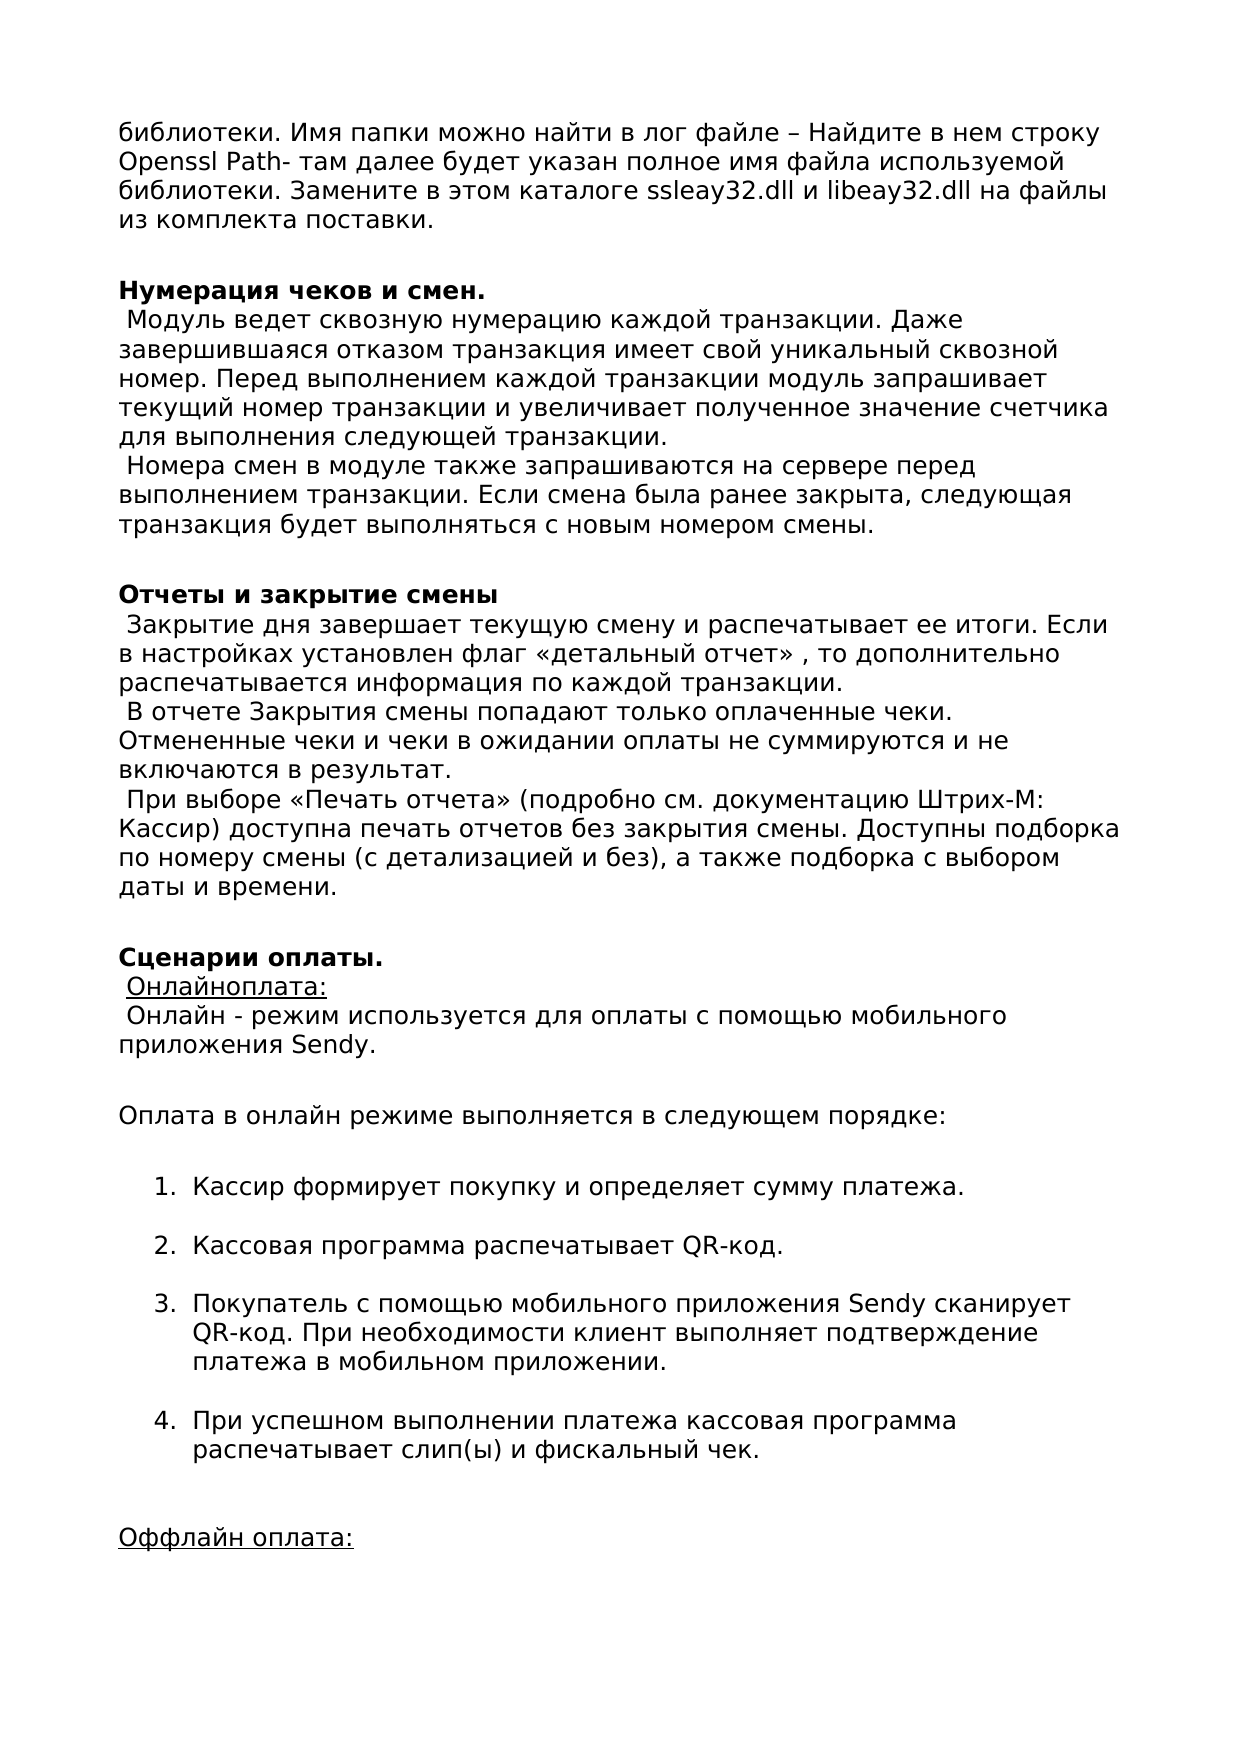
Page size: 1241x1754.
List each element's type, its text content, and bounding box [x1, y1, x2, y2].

text Оплата в онлайн режиме выполняется в следующем порядке: [118, 1101, 1122, 1131]
text Нумерация чеков и смен. Модуль ведет сквозную нумерацию каждой транзакции. Даже завершившаяся отказом транзакция имеет свой уникальный сквозной номер. Перед выполнением каждой транзакции модуль запрашивает текущий номер транзакции и увеличивает полученное значение счетчика для выполнения следующей транзакции. Номера смен в модуле также запрашиваются на сервере перед выполнением транзакции. Если смена была ранее закрыта, следующая транзакция будет выполняться с новым номером смены. [118, 276, 1122, 568]
text библиотеки. Имя папки можно найти в лог файле – Найдите в нем строку Openssl Path- там далее будет указан полное имя файла используемой библиотеки. Замените в этом каталоге ssleay32.dll и libeay32.dll на файлы из комплекта поставки. [118, 118, 1122, 264]
text Сценарии оплаты. Онлайноплата: Онлайн - режим используется для оплаты с помощью мобильного приложения Sendy. [118, 943, 1122, 1089]
text Отчеты и закрытие смены Закрытие дня завершает текущую смену и распечатывает ее итоги. Если в настройках установлен флаг «детальный отчет» , то дополнительно распечатывается информация по каждой транзакции. В отчете Закрытия смены попадают только оплаченные чеки. Отмененные чеки и чеки в ожидании оплаты не суммируются и не включаются в результат. При выборе «Печать отчета» (подробно см. документацию Штрих-М: Кассир) доступна печать отчетов без закрытия смены. Доступны подборка по номеру смены (с детализацией и без), а также подборка с выбором даты и времени. [118, 581, 1122, 931]
list Кассовая программа распечатывает QR-код. [177, 1231, 1122, 1289]
list Покупатель с помощью мобильного приложения Sendy сканирует QR-код. При необходимости клиент выполняет подтверждение платежа в мобильном приложении. [177, 1289, 1122, 1406]
text Оффлайн оплата: [118, 1523, 1122, 1581]
list При успешном выполнении платежа кассовая программа распечатывает слип(ы) и фискальный чек. [177, 1406, 1122, 1493]
list Кассир формирует покупку и определяет сумму платежа. [177, 1173, 1122, 1231]
